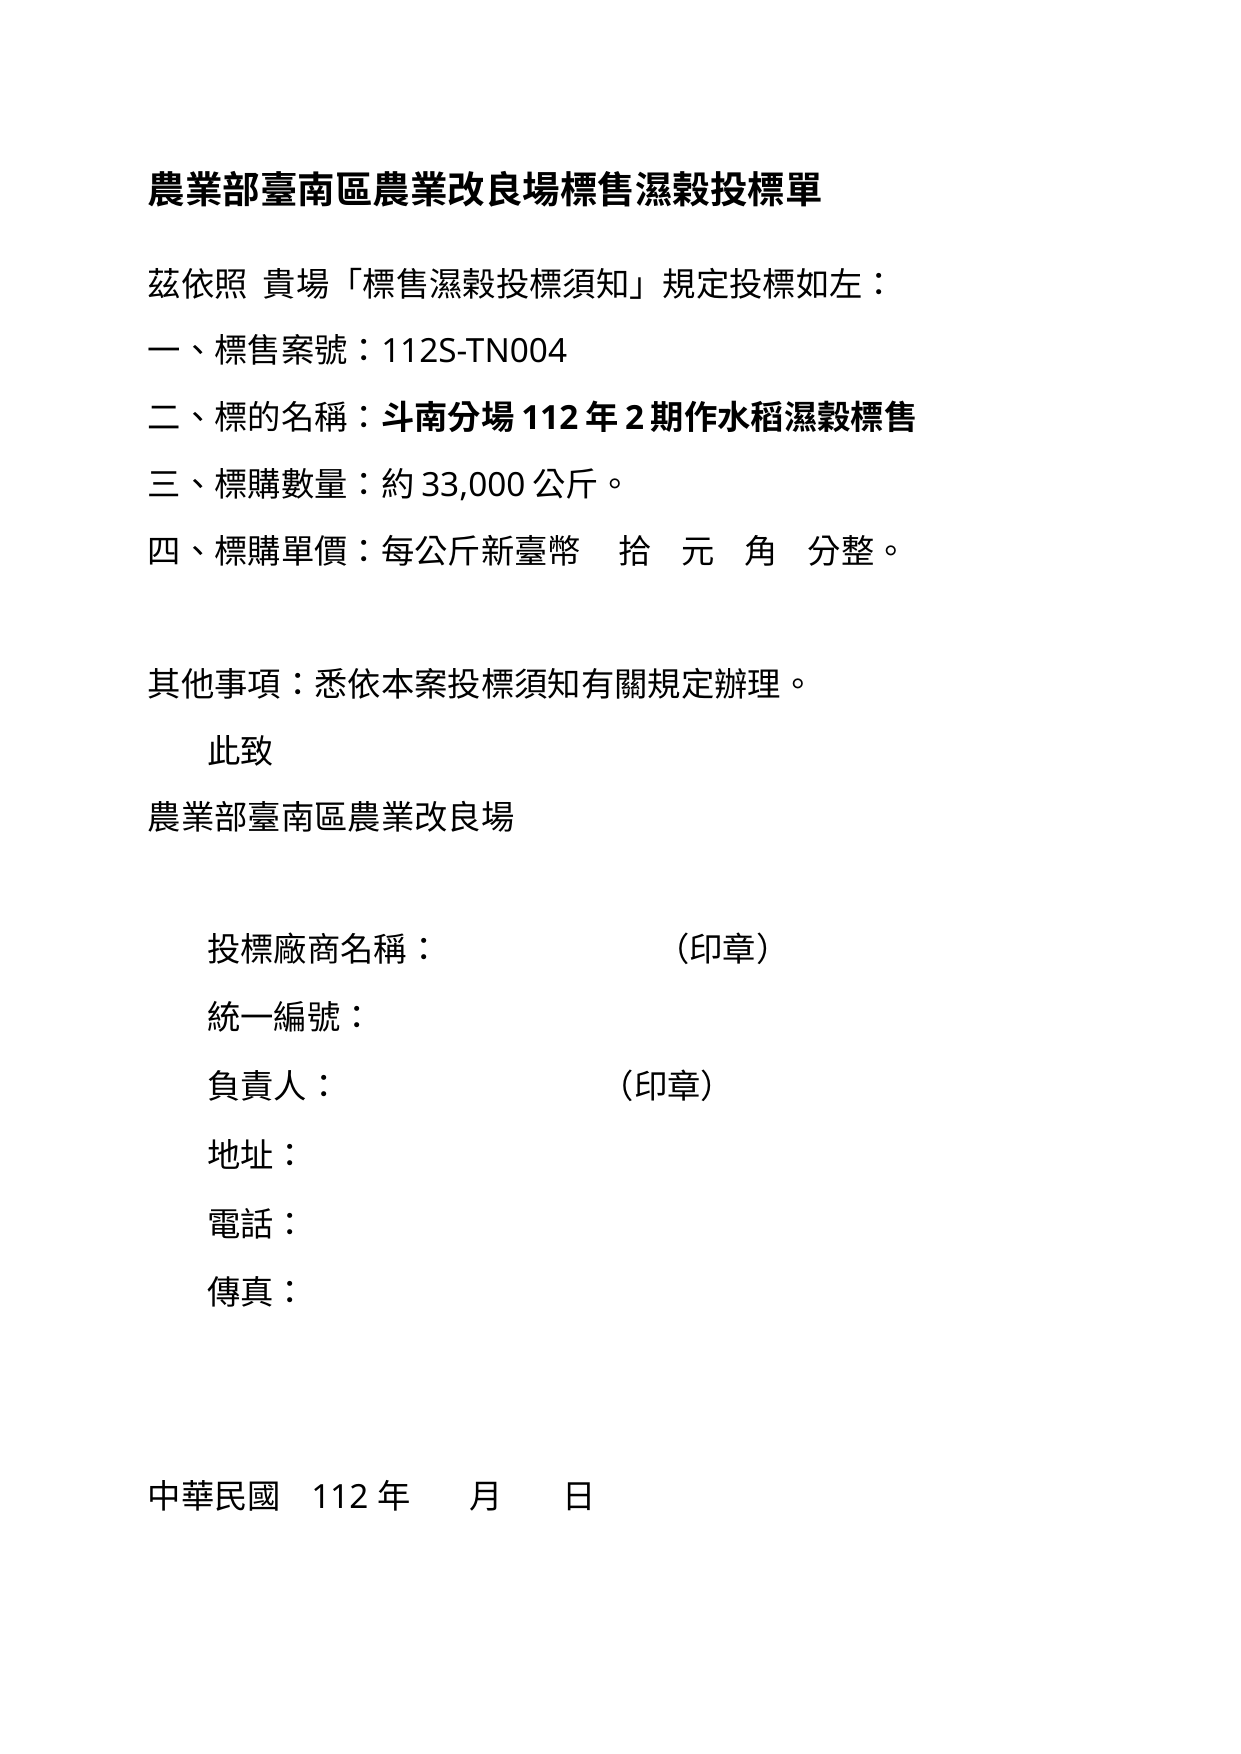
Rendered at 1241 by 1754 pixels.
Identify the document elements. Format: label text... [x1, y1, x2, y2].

text 中華民國 112 年 月 日 [148, 1452, 1092, 1518]
text 二、標的名稱：斗南分場112年2期作水稻濕穀標售 [148, 373, 1092, 439]
text 負責人： （印章） [207, 1043, 1092, 1112]
text 農業部臺南區農業改良場標售濕榖投標單 [148, 148, 1092, 214]
text 三、標購數量：約33,000公斤。 [148, 439, 1092, 506]
text 傳真： [207, 1250, 1092, 1318]
text 四、標購單價：每公斤新臺幣 拾 元 角 分整。 [148, 506, 1092, 573]
text 此致 [207, 706, 1092, 773]
text 其他事項：悉依本案投標須知有關規定辦理。 [148, 639, 1092, 706]
text 電話： [207, 1181, 1092, 1250]
text 茲依照 貴場「標售濕榖投標須知」規定投標如左： [148, 239, 1092, 306]
text 地址： [207, 1112, 1092, 1181]
text 投標廠商名稱： （印章） [207, 906, 1092, 975]
text 統一編號： [207, 975, 1092, 1043]
text 農業部臺南區農業改良場 [148, 773, 1092, 839]
text 一、標售案號：112S-TN004 [148, 306, 1092, 373]
